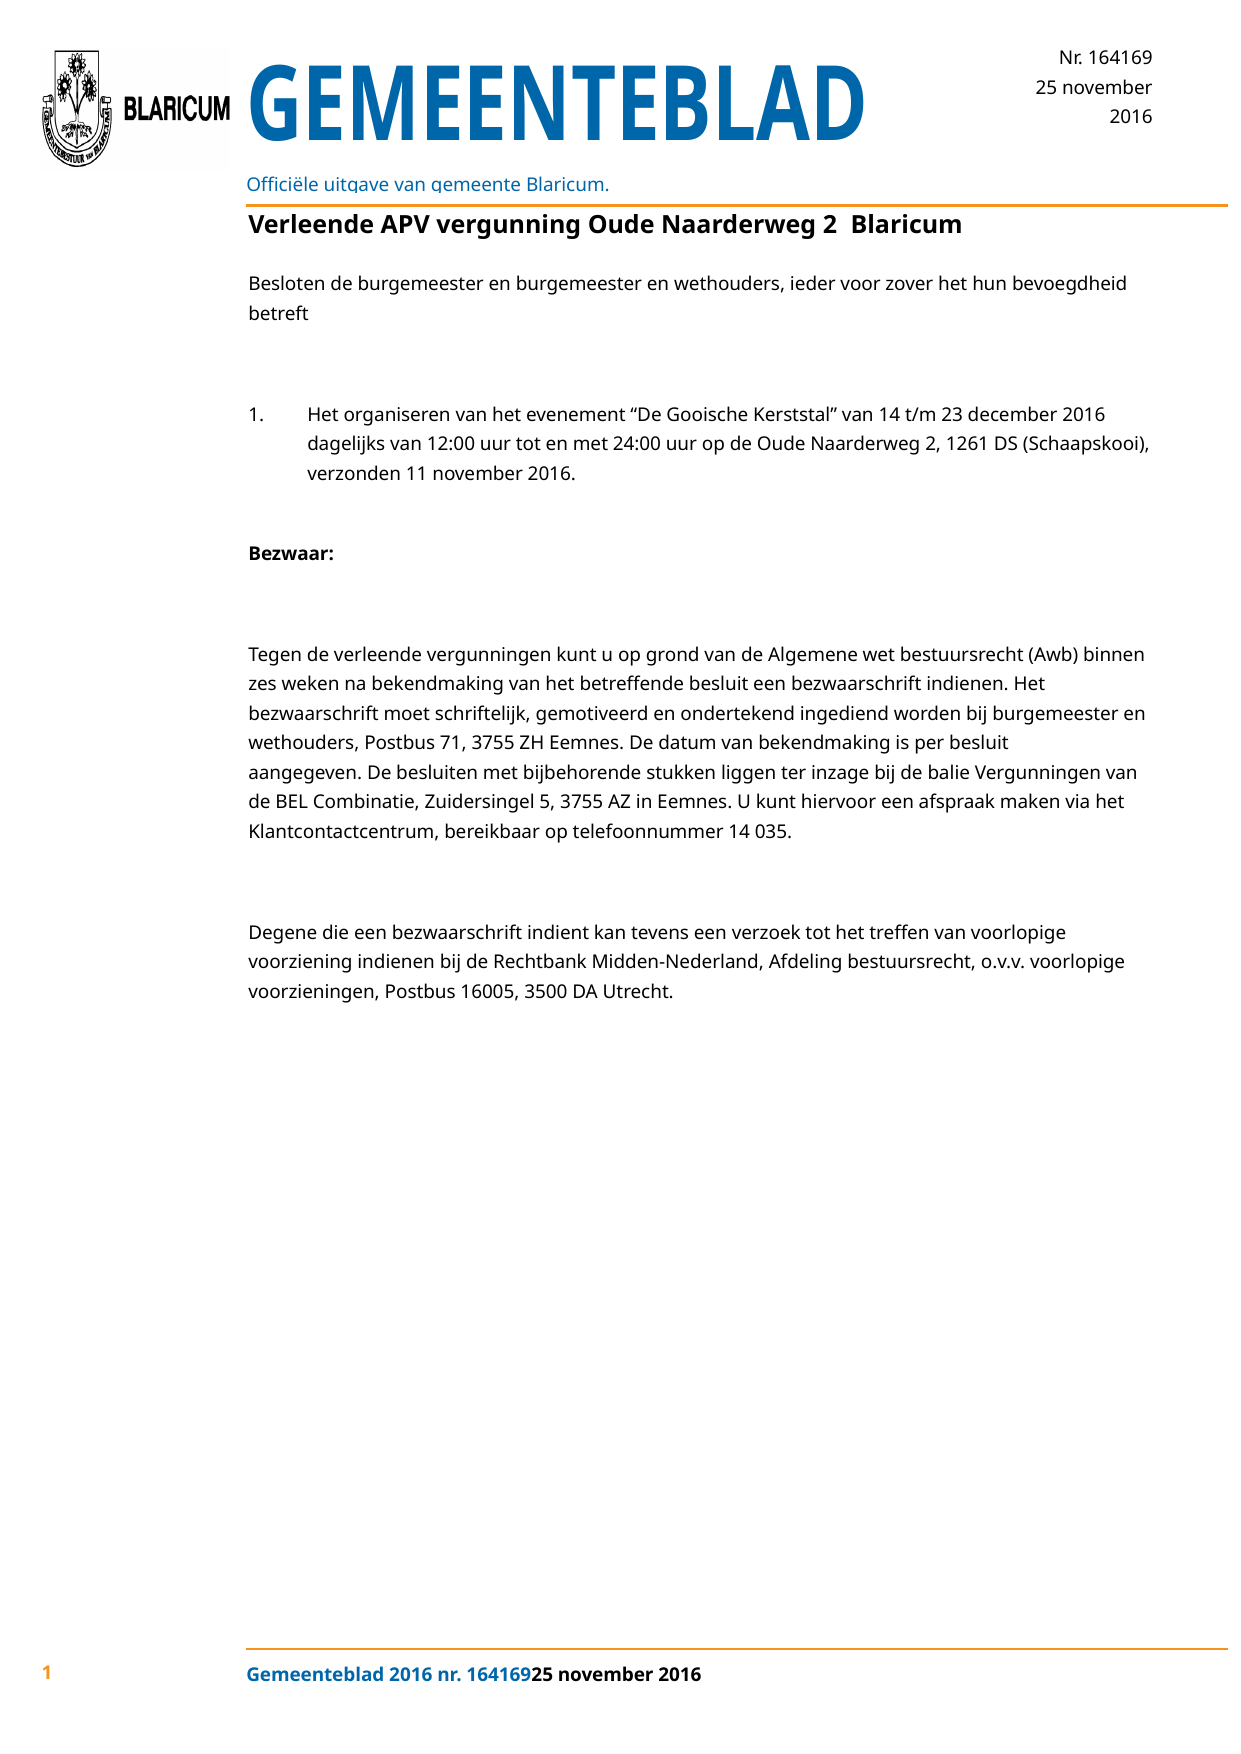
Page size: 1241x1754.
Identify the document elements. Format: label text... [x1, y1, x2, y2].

list Het organiseren van het evenement “De Gooische Kerststal” van 14 t/m 23 december 2016 dagelijks van 12:00 uur tot en met 24:00 uur op de Oude Naarderweg 2, 1261 DS (Schaapskooi), verzonden 11 november 2016. [248, 401, 1152, 486]
picture [41, 47, 231, 172]
text Tegen de verleende vergunningen kunt u op grond van de Algemene wet bestuursrecht (Awb) binnen zes weken na bekendmaking van het betreffende besluit een bezwaarschrift indienen. Het bezwaarschrift moet schriftelijk, gemotiveerd en ondertekend ingediend worden bij burgemeester en wethouders, Postbus 71, 3755 ZH Eemnes. De datum van bekendmaking is per besluit aangegeven. De besluiten met bijbehorende stukken liggen ter inzage bij de balie Vergunningen van de BEL Combinatie, Zuidersingel 5, 3755 AZ in Eemnes. U kunt hiervoor een afspraak maken via het Klantcontactcentrum, bereikbaar op telefoonnummer 14 035. [248, 641, 1152, 844]
text Verleende APV vergunning Oude Naarderweg 2 Blaricum [248, 207, 1152, 241]
text Bezwaar: [248, 540, 1152, 566]
text Degene die een bezwaarschrift indient kan tevens een verzoek tot het treffen van voorlopige voorziening indienen bij de Rechtbank Midden-Nederland, Afdeling bestuursrecht, o.v.v. voorlopige voorzieningen, Postbus 16005, 3500 DA Utrecht. [248, 919, 1152, 1004]
text Besloten de burgemeester en burgemeester en wethouders, ieder voor zover het hun bevoegdheid betreft [248, 270, 1152, 326]
